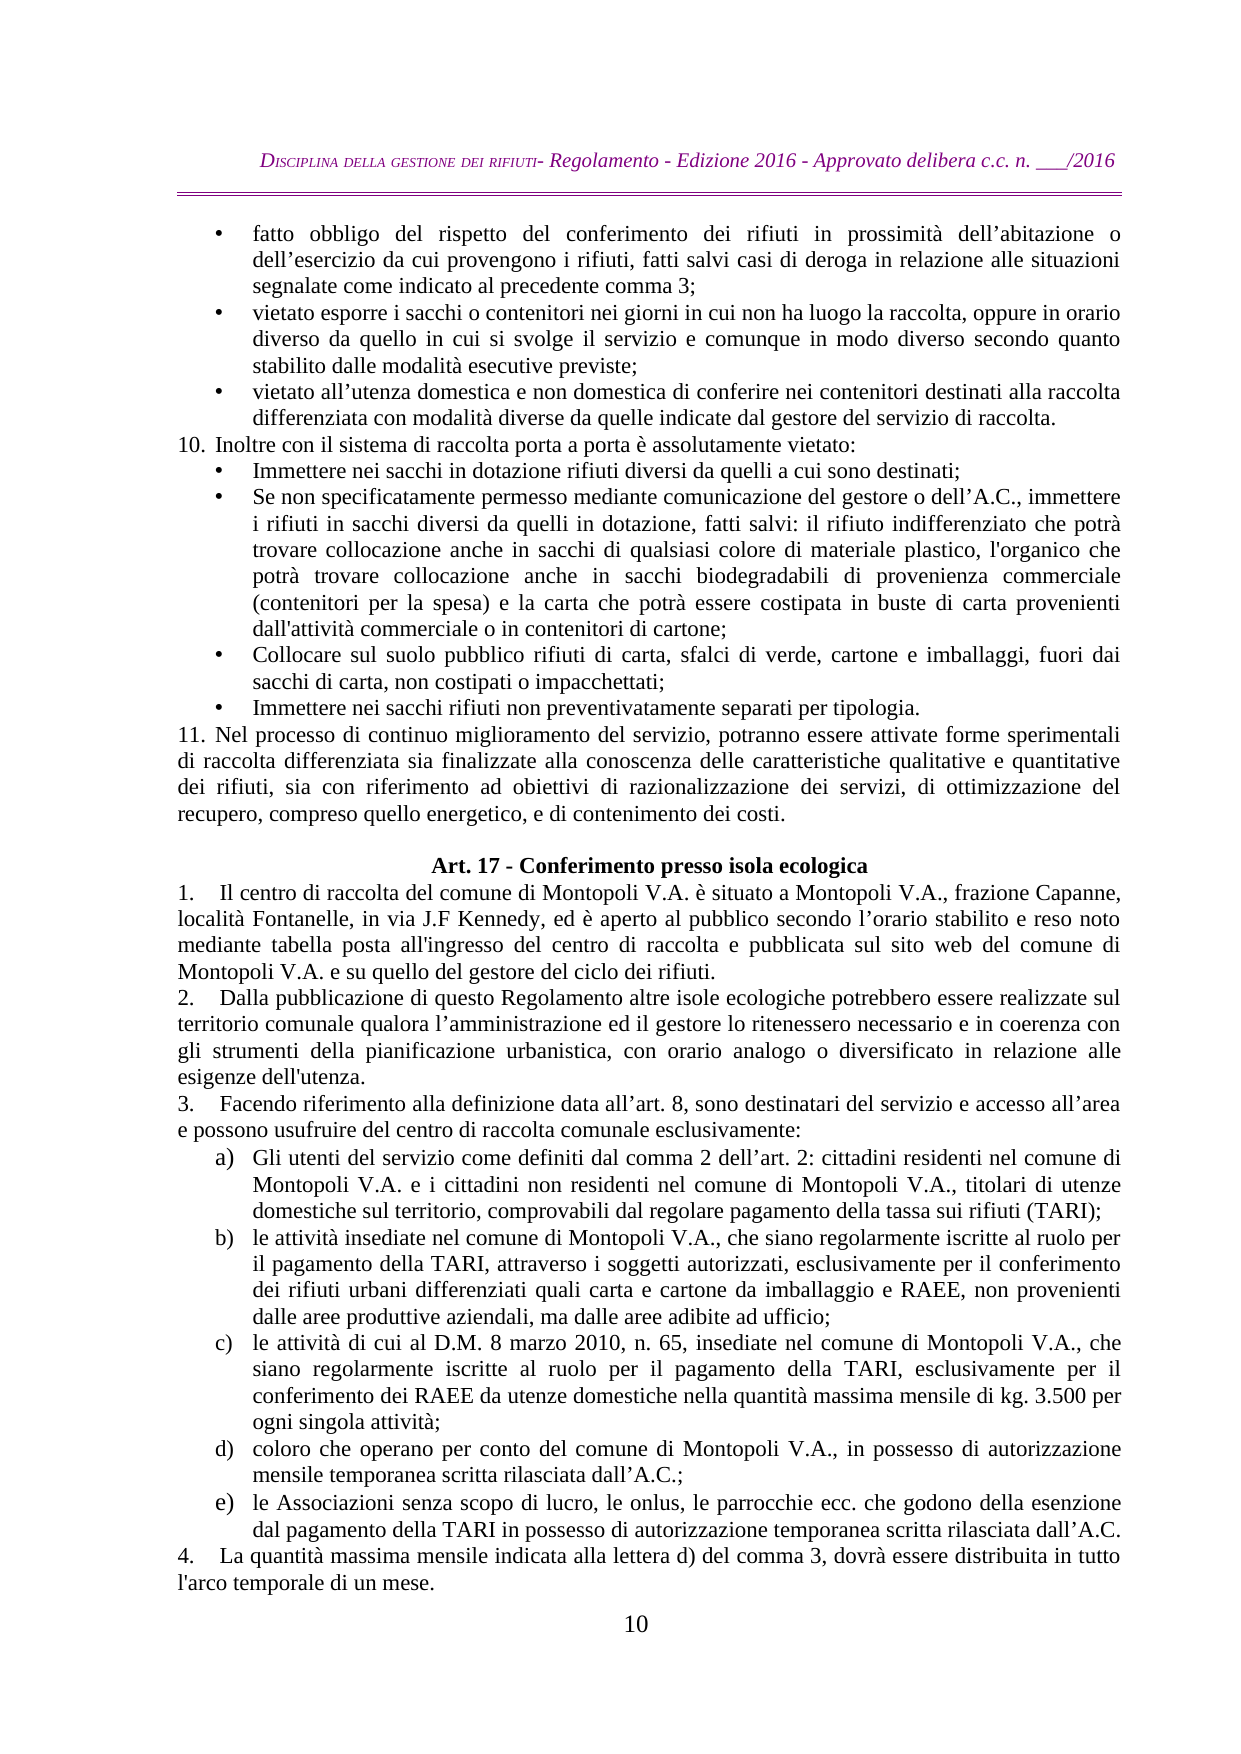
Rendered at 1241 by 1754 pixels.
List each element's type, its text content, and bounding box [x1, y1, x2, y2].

list Inoltre con il sistema di raccolta porta a porta è assolutamente vietato: [177, 431, 1122, 457]
list Immettere nei sacchi rifiuti non preventivatamente separati per tipologia. [215, 694, 1122, 721]
list La quantità massima mensile indicata alla lettera d) del comma 3, dovrà essere distribuita in tutto l'arco temporale di un mese. [177, 1542, 1122, 1595]
list Immettere nei sacchi in dotazione rifiuti diversi da quelli a cui sono destinati; [215, 457, 1122, 483]
list coloro che operano per conto del comune di Montopoli V.A., in possesso di autorizzazione mensile temporanea scritta rilasciata dall’A.C.; [215, 1434, 1122, 1487]
list Facendo riferimento alla definizione data all’art. 8, sono destinatari del servizio e accesso all’area e possono usufruire del centro di raccolta comunale esclusivamente: [177, 1089, 1122, 1142]
list Se non specificatamente permesso mediante comunicazione del gestore o dell’A.C., immettere i rifiuti in sacchi diversi da quelli in dotazione, fatti salvi: il rifiuto indifferenziato che potrà trovare collocazione anche in sacchi di qualsiasi colore di materiale plastico, l'organico che potrà trovare collocazione anche in sacchi biodegradabili di provenienza commerciale (contenitori per la spesa) e la carta che potrà essere costipata in buste di carta provenienti dall'attività commerciale o in contenitori di cartone; [215, 483, 1122, 642]
list vietato all’utenza domestica e non domestica di conferire nei contenitori destinati alla raccolta differenziata con modalità diverse da quelle indicate dal gestore del servizio di raccolta. [215, 378, 1122, 431]
list le attività di cui al D.M. 8 marzo 2010, n. 65, insediate nel comune di Montopoli V.A., che siano regolarmente iscritte al ruolo per il pagamento della TARI, esclusivamente per il conferimento dei RAEE da utenze domestiche nella quantità massima mensile di kg. 3.500 per ogni singola attività; [215, 1329, 1122, 1434]
list Dalla pubblicazione di questo Regolamento altre isole ecologiche potrebbero essere realizzate sul territorio comunale qualora l’amministrazione ed il gestore lo ritenessero necessario e in coerenza con gli strumenti della pianificazione urbanistica, con orario analogo o diversificato in relazione alle esigenze dell'utenza. [177, 984, 1122, 1089]
list fatto obbligo del rispetto del conferimento dei rifiuti in prossimità dell’abitazione o dell’esercizio da cui provengono i rifiuti, fatti salvi casi di deroga in relazione alle situazioni segnalate come indicato al precedente comma 3; [215, 220, 1122, 299]
list Gli utenti del servizio come definiti dal comma 2 dell’art. 2: cittadini residenti nel comune di Montopoli V.A. e i cittadini non residenti nel comune di Montopoli V.A., titolari di utenze domestiche sul territorio, comprovabili dal regolare pagamento della tassa sui rifiuti (TARI); [215, 1142, 1122, 1224]
list Nel processo di continuo miglioramento del servizio, potranno essere attivate forme sperimentali di raccolta differenziata sia finalizzate alla conoscenza delle caratteristiche qualitative e quantitative dei rifiuti, sia con riferimento ad obiettivi di razionalizzazione dei servizi, di ottimizzazione del recupero, compreso quello energetico, e di contenimento dei costi. [177, 721, 1122, 826]
list Il centro di raccolta del comune di Montopoli V.A. è situato a Montopoli V.A., frazione Capanne, località Fontanelle, in via J.F Kennedy, ed è aperto al pubblico secondo l’orario stabilito e reso noto mediante tabella posta all'ingresso del centro di raccolta e pubblicata sul sito web del comune di Montopoli V.A. e su quello del gestore del ciclo dei rifiuti. [177, 879, 1122, 984]
list le Associazioni senza scopo di lucro, le onlus, le parrocchie ecc. che godono della esenzione dal pagamento della TARI in possesso di autorizzazione temporanea scritta rilasciata dall’A.C. [215, 1487, 1122, 1542]
list le attività insediate nel comune di Montopoli V.A., che siano regolarmente iscritte al ruolo per il pagamento della TARI, attraverso i soggetti autorizzati, esclusivamente per il conferimento dei rifiuti urbani differenziati quali carta e cartone da imballaggio e RAEE, non provenienti dalle aree produttive aziendali, ma dalle aree adibite ad ufficio; [215, 1224, 1122, 1329]
list Collocare sul suolo pubblico rifiuti di carta, sfalci di verde, cartone e imballaggi, fuori dai sacchi di carta, non costipati o impacchettati; [215, 642, 1122, 694]
list vietato esporre i sacchi o contenitori nei giorni in cui non ha luogo la raccolta, oppure in orario diverso da quello in cui si svolge il servizio e comunque in modo diverso secondo quanto stabilito dalle modalità esecutive previste; [215, 299, 1122, 378]
text Art. 17 - Conferimento presso isola ecologica [177, 852, 1122, 879]
